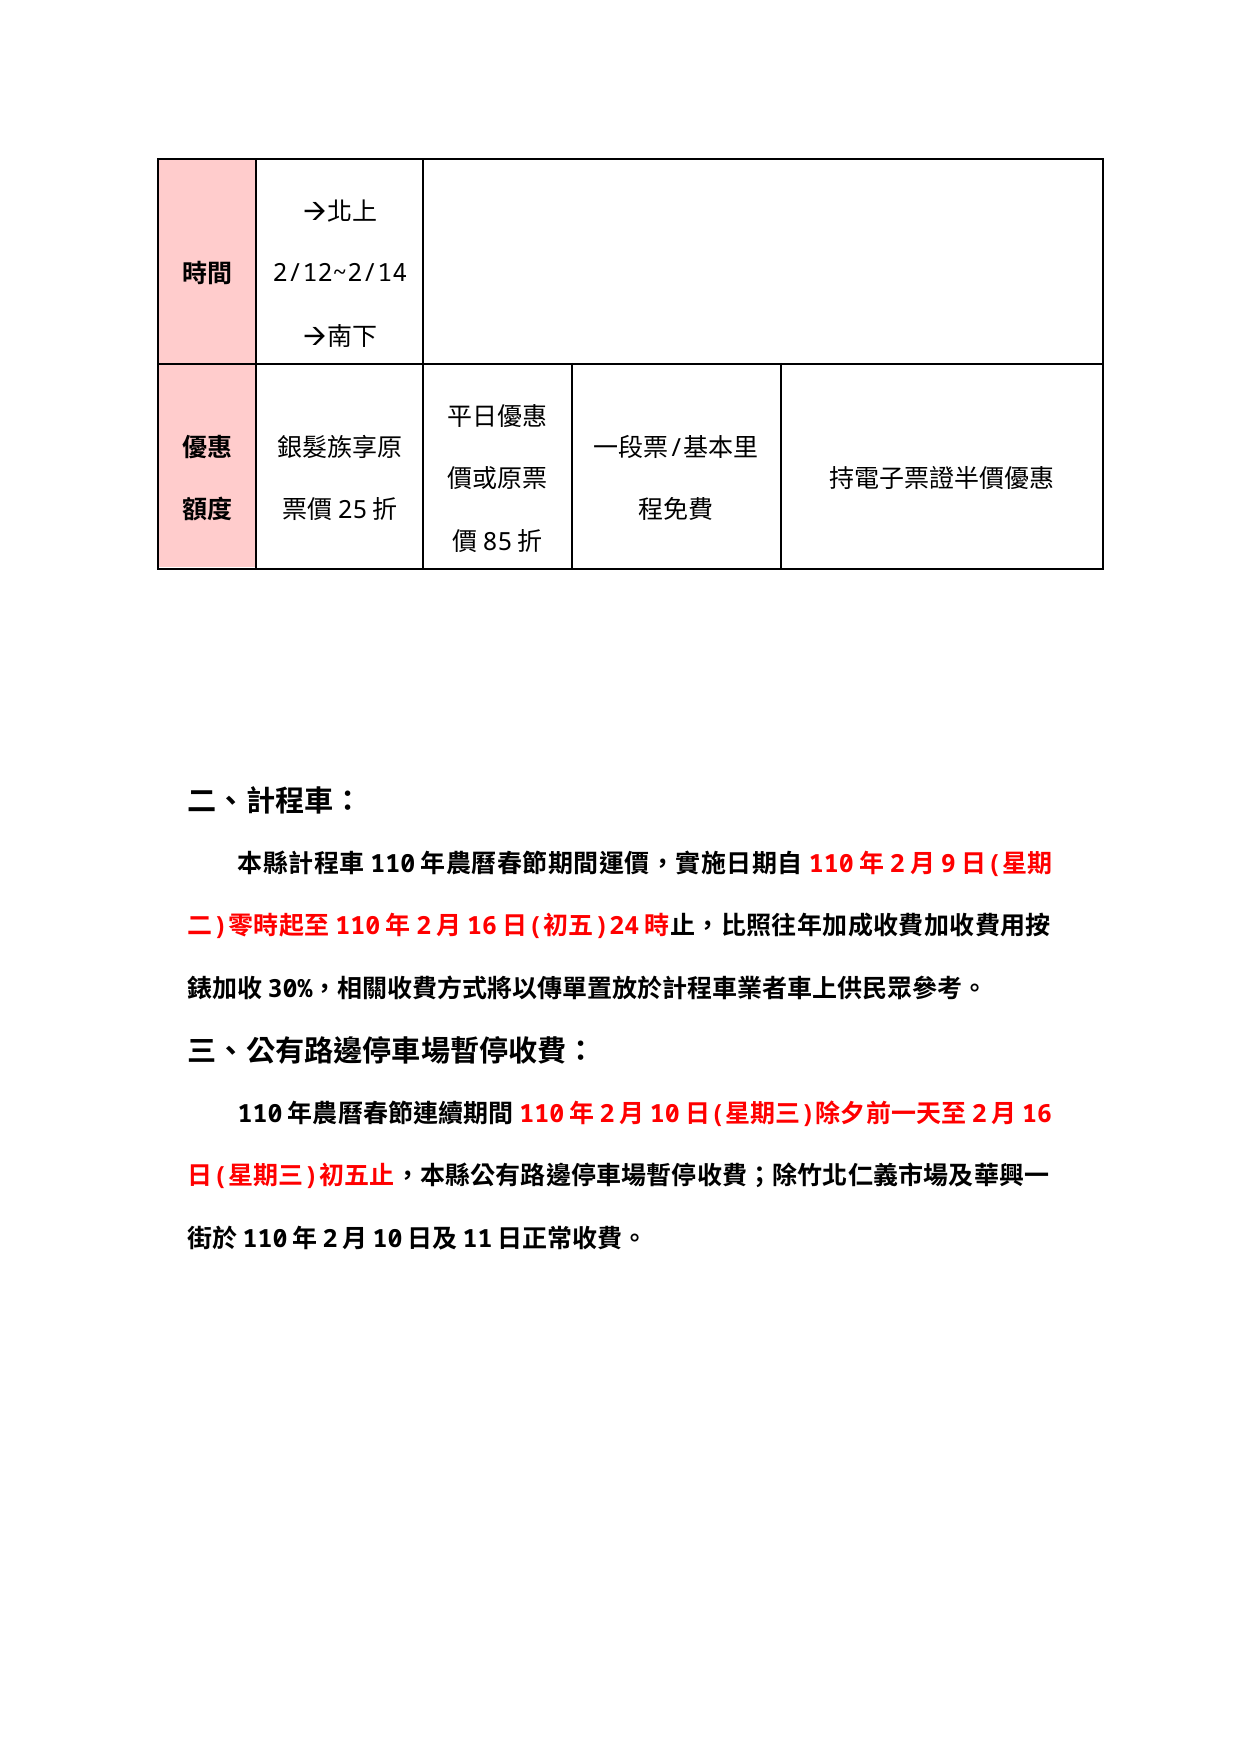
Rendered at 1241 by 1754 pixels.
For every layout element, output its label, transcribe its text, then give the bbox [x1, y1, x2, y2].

text 110年農曆春節連續期間110年2月10日(星期三)除夕前一天至2月16日(星期三)初五止，本縣公有路邊停車場暫停收費；除竹北仁義市場及華興一街於110年2月10日及11日正常收費。 [187, 1069, 1053, 1257]
table_cell 平日優惠價或原票價85折 [424, 365, 571, 567]
table_cell 銀髮族享原票價25折 [257, 365, 422, 567]
table_cell 持電子票證半價優惠 [782, 365, 1102, 567]
text 二、計程車： [187, 757, 1053, 819]
text 三、公有路邊停車場暫停收費： [187, 1007, 1053, 1069]
text 本縣計程車110年農曆春節期間運價，實施日期自110年2月9日(星期二)零時起至110年2月16日(初五)24時止，比照往年加成收費加收費用按錶加收30%，相關收費方式將以傳單置放於計程車業者車上供民眾參考。 [187, 819, 1053, 1007]
table_cell [424, 160, 1102, 363]
table_cell 一段票/基本里程免費 [573, 365, 780, 567]
table_cell 北上 2/12~2/14南下 [257, 160, 422, 363]
table_cell 優惠 額度 [159, 365, 255, 567]
table_cell 時間 [159, 160, 255, 363]
